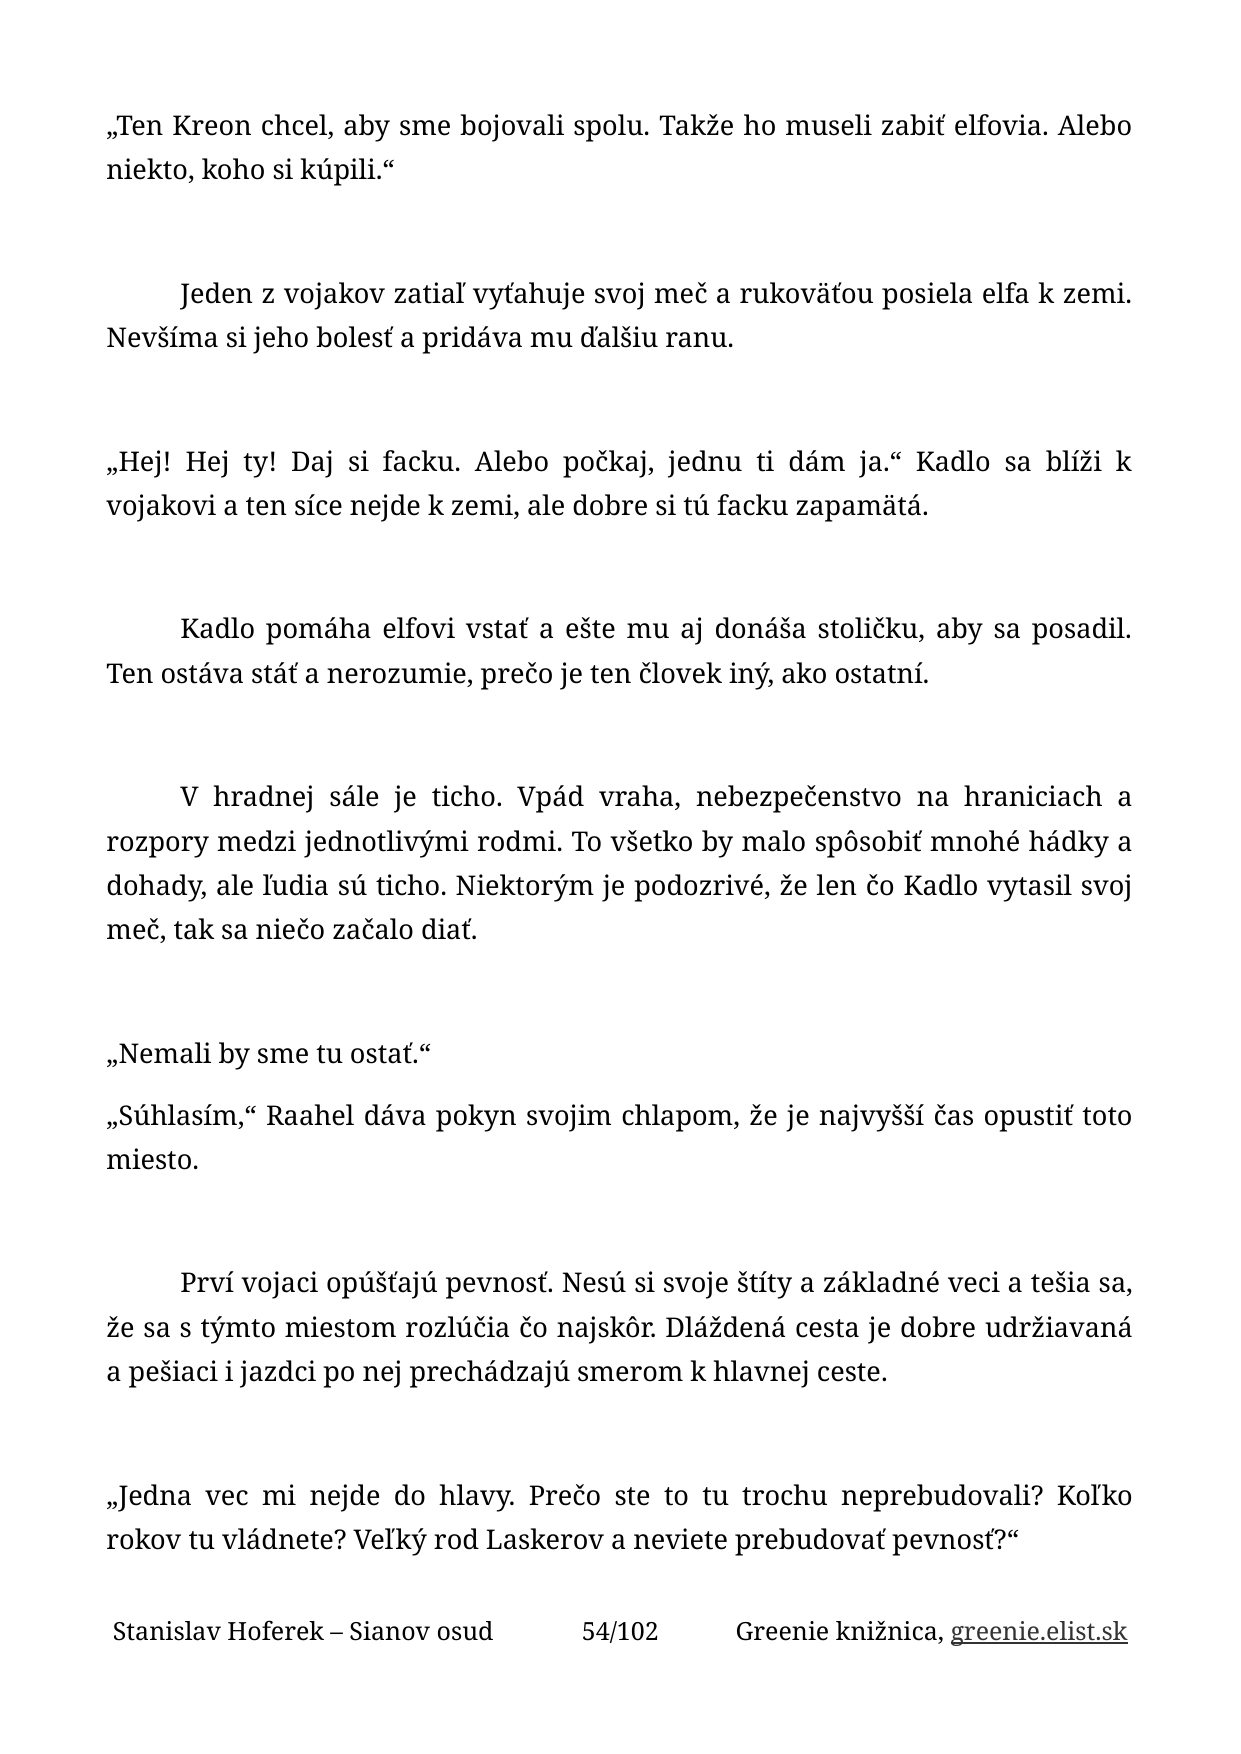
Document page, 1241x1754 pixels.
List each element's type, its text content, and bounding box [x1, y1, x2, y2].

text „Jedna vec mi nejde do hlavy. Prečo ste to tu trochu neprebudovali? Koľko rokov tu vládnete? Veľký rod Laskerov a neviete prebudovať pevnosť?“ [106, 1476, 1134, 1557]
text „Hej! Hej ty! Daj si facku. Alebo počkaj, jednu ti dám ja.“ Kadlo sa blíži k vojakovi a ten síce nejde k zemi, ale dobre si tú facku zapamätá. [106, 442, 1134, 523]
text Kadlo pomáha elfovi vstať a ešte mu aj donáša stoličku, aby sa posadil. Ten ostáva stáť a nerozumie, prečo je ten človek iný, ako ostatní. [106, 610, 1134, 691]
text „Súhlasím,“ Raahel dáva pokyn svojim chlapom, že je najvyšší čas opustiť toto miesto. [106, 1096, 1134, 1177]
text Jeden z vojakov zatiaľ vyťahuje svoj meč a rukoväťou posiela elfa k zemi. Nevšíma si jeho bolesť a pridáva mu ďalšiu ranu. [106, 274, 1134, 355]
text V hradnej sále je ticho. Vpád vraha, nebezpečenstvo na hraniciach a rozpory medzi jednotlivými rodmi. To všetko by malo spôsobiť mnohé hádky a dohady, ale ľudia sú ticho. Niektorým je podozrivé, že len čo Kadlo vytasil svoj meč, tak sa niečo začalo diať. [106, 778, 1134, 947]
text Prví vojaci opúšťajú pevnosť. Nesú si svoje štíty a základné veci a tešia sa, že sa s týmto miestom rozlúčia čo najskôr. Dláždená cesta je dobre udržiavaná a pešiaci i jazdci po nej prechádzajú smerom k hlavnej ceste. [106, 1264, 1134, 1389]
text „Nemali by sme tu ostať.“ [106, 1034, 1134, 1071]
text „Ten Kreon chcel, aby sme bojovali spolu. Takže ho museli zabiť elfovia. Alebo niekto, koho si kúpili.“ [106, 106, 1134, 187]
